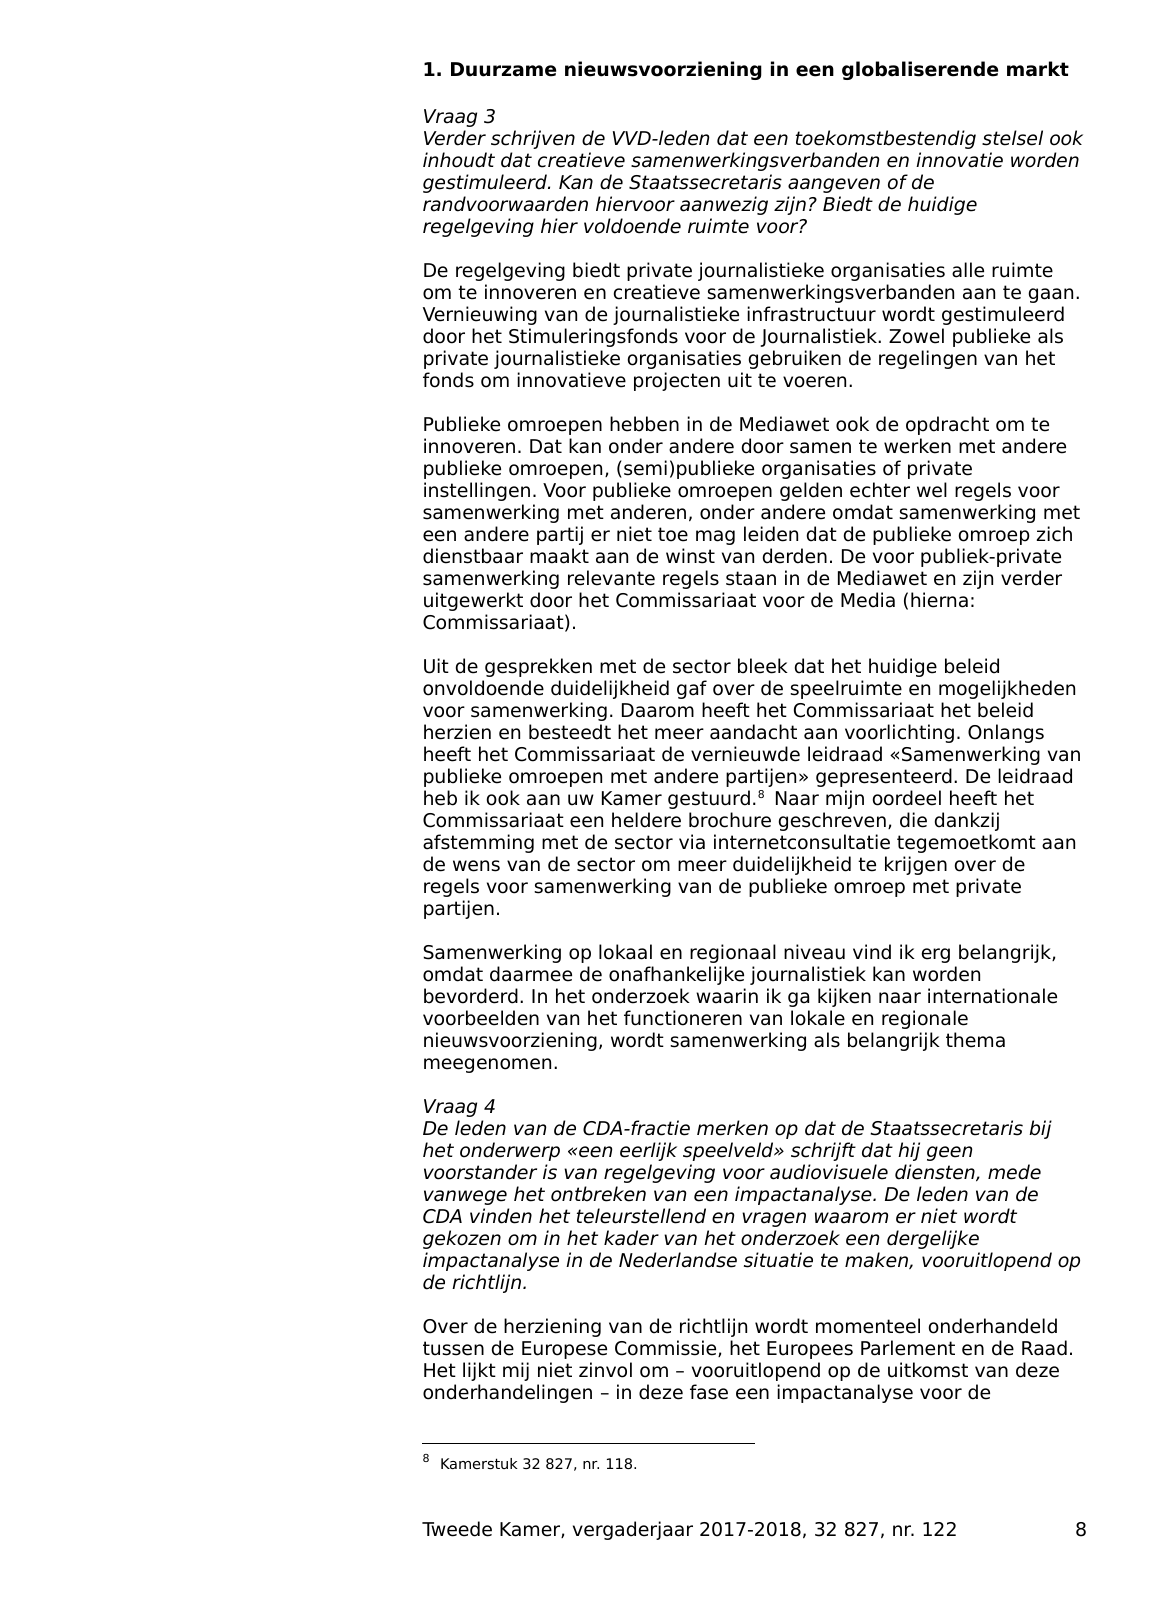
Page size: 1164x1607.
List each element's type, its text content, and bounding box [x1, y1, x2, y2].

subtitle 1. Duurzame nieuwsvoorziening in een globaliserende markt [422, 59, 1087, 81]
text Kamerstuk 32 827, nr. 118. [422, 1452, 1087, 1474]
text De leden van de CDA-fractie merken op dat de Staatssecretaris bij het onderwerp «een eerlijk speelveld» schrijft dat hij geen voorstander is van regelgeving voor audiovisuele diensten, mede vanwege het ontbreken van een impactanalyse. De leden van de CDA vinden het teleurstellend en vragen waarom er niet wordt gekozen om in het kader van het onderzoek een dergelijke impactanalyse in de Nederlandse situatie te maken, vooruitlopend op de richtlijn. [422, 1118, 1087, 1294]
text Verder schrijven de VVD-leden dat een toekomstbestendig stelsel ook inhoudt dat creatieve samenwerkingsverbanden en innovatie worden gestimuleerd. Kan de Staatssecretaris aangeven of de randvoorwaarden hiervoor aanwezig zijn? Biedt de huidige regelgeving hier voldoende ruimte voor? [422, 128, 1087, 238]
text Uit de gesprekken met de sector bleek dat het huidige beleid onvoldoende duidelijkheid gaf over de speelruimte en mogelijkheden voor samenwerking. Daarom heeft het Commissariaat het beleid herzien en besteedt het meer aandacht aan voorlichting. Onlangs heeft het Commissariaat de vernieuwde leidraad «Samenwerking van publieke omroepen met andere partijen» gepresenteerd. De leidraad heb ik ook aan uw Kamer gestuurd. Naar mijn oordeel heeft het Commissariaat een heldere brochure geschreven, die dankzij afstemming met de sector via internetconsultatie tegemoetkomt aan de wens van de sector om meer duidelijkheid te krijgen over de regels voor samenwerking van de publieke omroep met private partijen. [422, 656, 1087, 920]
text De regelgeving biedt private journalistieke organisaties alle ruimte om te innoveren en creatieve samenwerkingsverbanden aan te gaan. Vernieuwing van de journalistieke infrastructuur wordt gestimuleerd door het Stimuleringsfonds voor de Journalistiek. Zowel publieke als private journalistieke organisaties gebruiken de regelingen van het fonds om innovatieve projecten uit te voeren. [422, 260, 1087, 392]
text Vraag 4 [422, 1096, 1087, 1118]
text Samenwerking op lokaal en regionaal niveau vind ik erg belangrijk, omdat daarmee de onafhankelijke journalistiek kan worden bevorderd. In het onderzoek waarin ik ga kijken naar internationale voorbeelden van het functioneren van lokale en regionale nieuwsvoorziening, wordt samenwerking als belangrijk thema meegenomen. [422, 942, 1087, 1074]
text Publieke omroepen hebben in de Mediawet ook de opdracht om te innoveren. Dat kan onder andere door samen te werken met andere publieke omroepen, (semi)publieke organisaties of private instellingen. Voor publieke omroepen gelden echter wel regels voor samenwerking met anderen, onder andere omdat samenwerking met een andere partij er niet toe mag leiden dat de publieke omroep zich dienstbaar maakt aan de winst van derden. De voor publiek-private samenwerking relevante regels staan in de Mediawet en zijn verder uitgewerkt door het Commissariaat voor de Media (hierna: Commissariaat). [422, 414, 1087, 634]
text Over de herziening van de richtlijn wordt momenteel onderhandeld tussen de Europese Commissie, het Europees Parlement en de Raad. Het lijkt mij niet zinvol om – vooruitlopend op de uitkomst van deze onderhandelingen – in deze fase een impactanalyse voor de [422, 1316, 1087, 1404]
text Vraag 3 [422, 106, 1087, 128]
